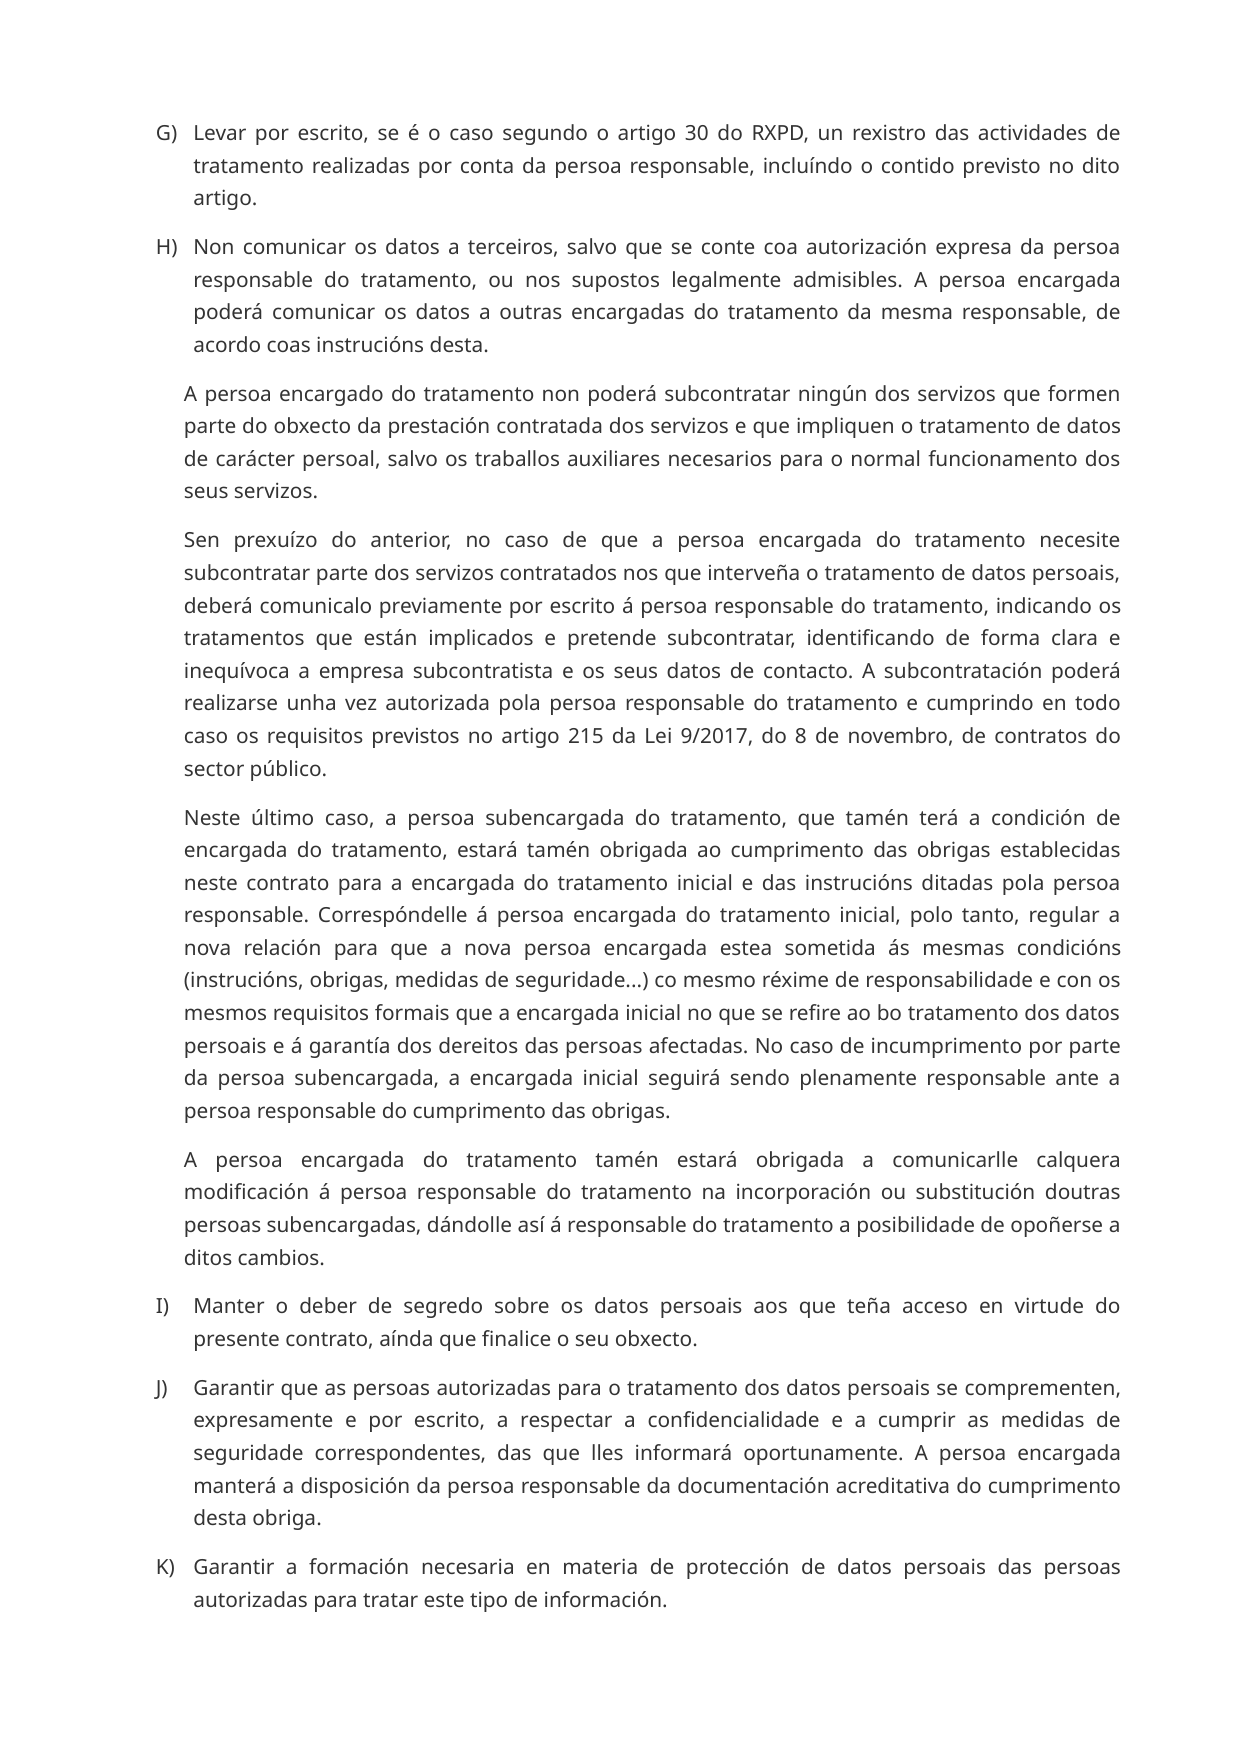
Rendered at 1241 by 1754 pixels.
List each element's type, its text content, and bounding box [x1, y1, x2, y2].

list Manter o deber de segredo sobre os datos persoais aos que teña acceso en virtude do presente contrato, aínda que finalice o seu obxecto. [156, 1292, 1122, 1353]
list Levar por escrito, se é o caso segundo o artigo 30 do RXPD, un rexistro das actividades de tratamento realizadas por conta da persoa responsable, incluíndo o contido previsto no dito artigo. [156, 118, 1122, 212]
text A persoa encargada do tratamento tamén estará obrigada a comunicarlle calquera modificación á persoa responsable do tratamento na incorporación ou substitución doutras persoas subencargadas, dándolle así á responsable do tratamento a posibilidade de opoñerse a ditos cambios. [184, 1145, 1122, 1271]
list Garantir que as persoas autorizadas para o tratamento dos datos persoais se comprementen, expresamente e por escrito, a respectar a confidencialidade e a cumprir as medidas de seguridade correspondentes, das que lles informará oportunamente. A persoa encargada manterá a disposición da persoa responsable da documentación acreditativa do cumprimento desta obriga. [156, 1373, 1122, 1532]
text Neste último caso, a persoa subencargada do tratamento, que tamén terá a condición de encargada do tratamento, estará tamén obrigada ao cumprimento das obrigas establecidas neste contrato para a encargada do tratamento inicial e das instrucións ditadas pola persoa responsable. Correspóndelle á persoa encargada do tratamento inicial, polo tanto, regular a nova relación para que a nova persoa encargada estea sometida ás mesmas condicións (instrucións, obrigas, medidas de seguridade...) co mesmo réxime de responsabilidade e con os mesmos requisitos formais que a encargada inicial no que se refire ao bo tratamento dos datos persoais e á garantía dos dereitos das persoas afectadas. No caso de incumprimento por parte da persoa subencargada, a encargada inicial seguirá sendo plenamente responsable ante a persoa responsable do cumprimento das obrigas. [184, 803, 1122, 1124]
text Sen prexuízo do anterior, no caso de que a persoa encargada do tratamento necesite subcontratar parte dos servizos contratados nos que interveña o tratamento de datos persoais, deberá comunicalo previamente por escrito á persoa responsable do tratamento, indicando os tratamentos que están implicados e pretende subcontratar, identificando de forma clara e inequívoca a empresa subcontratista e os seus datos de contacto. A subcontratación poderá realizarse unha vez autorizada pola persoa responsable do tratamento e cumprindo en todo caso os requisitos previstos no artigo 215 da Lei 9/2017, do 8 de novembro, de contratos do sector público. [184, 526, 1122, 782]
text A persoa encargado do tratamento non poderá subcontratar ningún dos servizos que formen parte do obxecto da prestación contratada dos servizos e que impliquen o tratamento de datos de carácter persoal, salvo os traballos auxiliares necesarios para o normal funcionamento dos seus servizos. [184, 379, 1122, 505]
list Garantir a formación necesaria en materia de protección de datos persoais das persoas autorizadas para tratar este tipo de información. [156, 1552, 1122, 1613]
list Non comunicar os datos a terceiros, salvo que se conte coa autorización expresa da persoa responsable do tratamento, ou nos supostos legalmente admisibles. A persoa encargada poderá comunicar os datos a outras encargadas do tratamento da mesma responsable, de acordo coas instrucións desta. [156, 232, 1122, 358]
